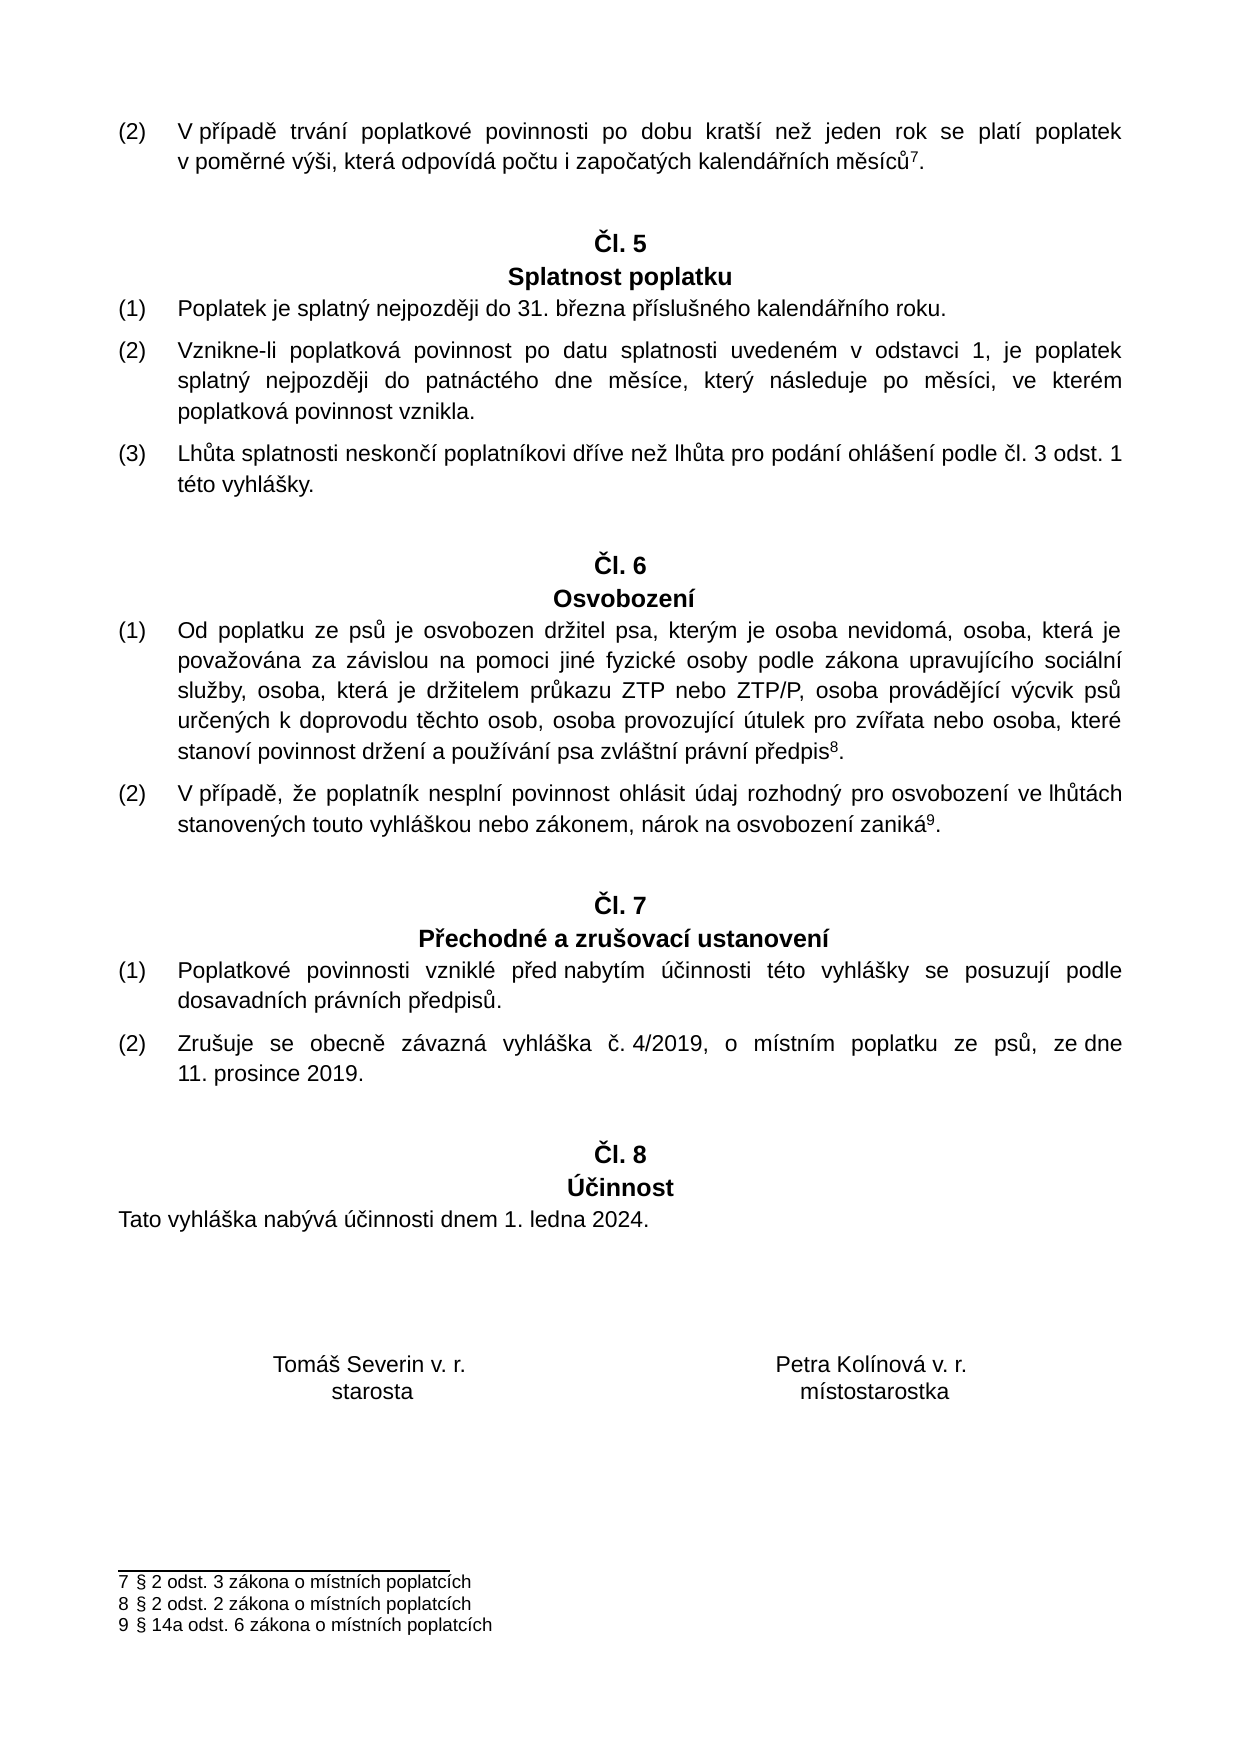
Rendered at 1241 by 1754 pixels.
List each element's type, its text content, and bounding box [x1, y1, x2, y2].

list V případě trvání poplatkové povinnosti po dobu kratší než jeden rok se platí poplatek v poměrné výši, která odpovídá počtu i započatých kalendářních měsíců. [118, 118, 1122, 175]
list Poplatek je splatný nejpozději do 31. března příslušného kalendářního roku. [118, 294, 1122, 321]
text Tato vyhláška nabývá účinnosti dnem 1. ledna 2024. [118, 1206, 1122, 1233]
list Lhůta splatnosti neskončí poplatníkovi dříve než lhůta pro podání ohlášení podle čl. 3 odst. 1 této vyhlášky. [118, 440, 1122, 497]
list Od poplatku ze psů je osvobozen držitel psa, kterým je osoba nevidomá, osoba, která je považována za závislou na pomoci jiné fyzické osoby podle zákona upravujícího sociální služby, osoba, která je držitelem průkazu ZTP nebo ZTP/P, osoba provádějící výcvik psů určených k doprovodu těchto osob, osoba provozující útulek pro zvířata nebo osoba, které stanoví povinnost držení a používání psa zvláštní právní předpis. [118, 617, 1122, 764]
list Poplatkové povinnosti vzniklé před nabytím účinnosti této vyhlášky se posuzují podle dosavadních právních předpisů. [118, 957, 1122, 1013]
list § 2 odst. 3 zákona o místních poplatcích [118, 1571, 1122, 1592]
list § 14a odst. 6 zákona o místních poplatcích [118, 1614, 1122, 1635]
subtitle Čl. 5 Splatnost poplatku [118, 228, 1122, 290]
table_header Petra Kolínová v. r. místostarostka [620, 1292, 1122, 1410]
table_header Tomáš Severin v. r. starosta [118, 1292, 620, 1410]
list V případě, že poplatník nesplní povinnost ohlásit údaj rozhodný pro osvobození ve lhůtách stanovených touto vyhláškou nebo zákonem, nárok na osvobození zaniká. [118, 780, 1122, 837]
list Vznikne-li poplatková povinnost po datu splatnosti uvedeném v odstavci 1, je poplatek splatný nejpozději do patnáctého dne měsíce, který následuje po měsíci, ve kterém poplatková povinnost vznikla. [118, 337, 1122, 424]
subtitle Čl. 8 Účinnost [118, 1140, 1122, 1202]
list Zrušuje se obecně závazná vyhláška č. 4/2019, o místním poplatku ze psů, ze dne 11. prosince 2019. [118, 1030, 1122, 1086]
subtitle Čl. 7 Přechodné a zrušovací ustanovení [118, 891, 1122, 953]
list § 2 odst. 2 zákona o místních poplatcích [118, 1592, 1122, 1614]
subtitle Čl. 6 Osvobození [118, 551, 1122, 613]
